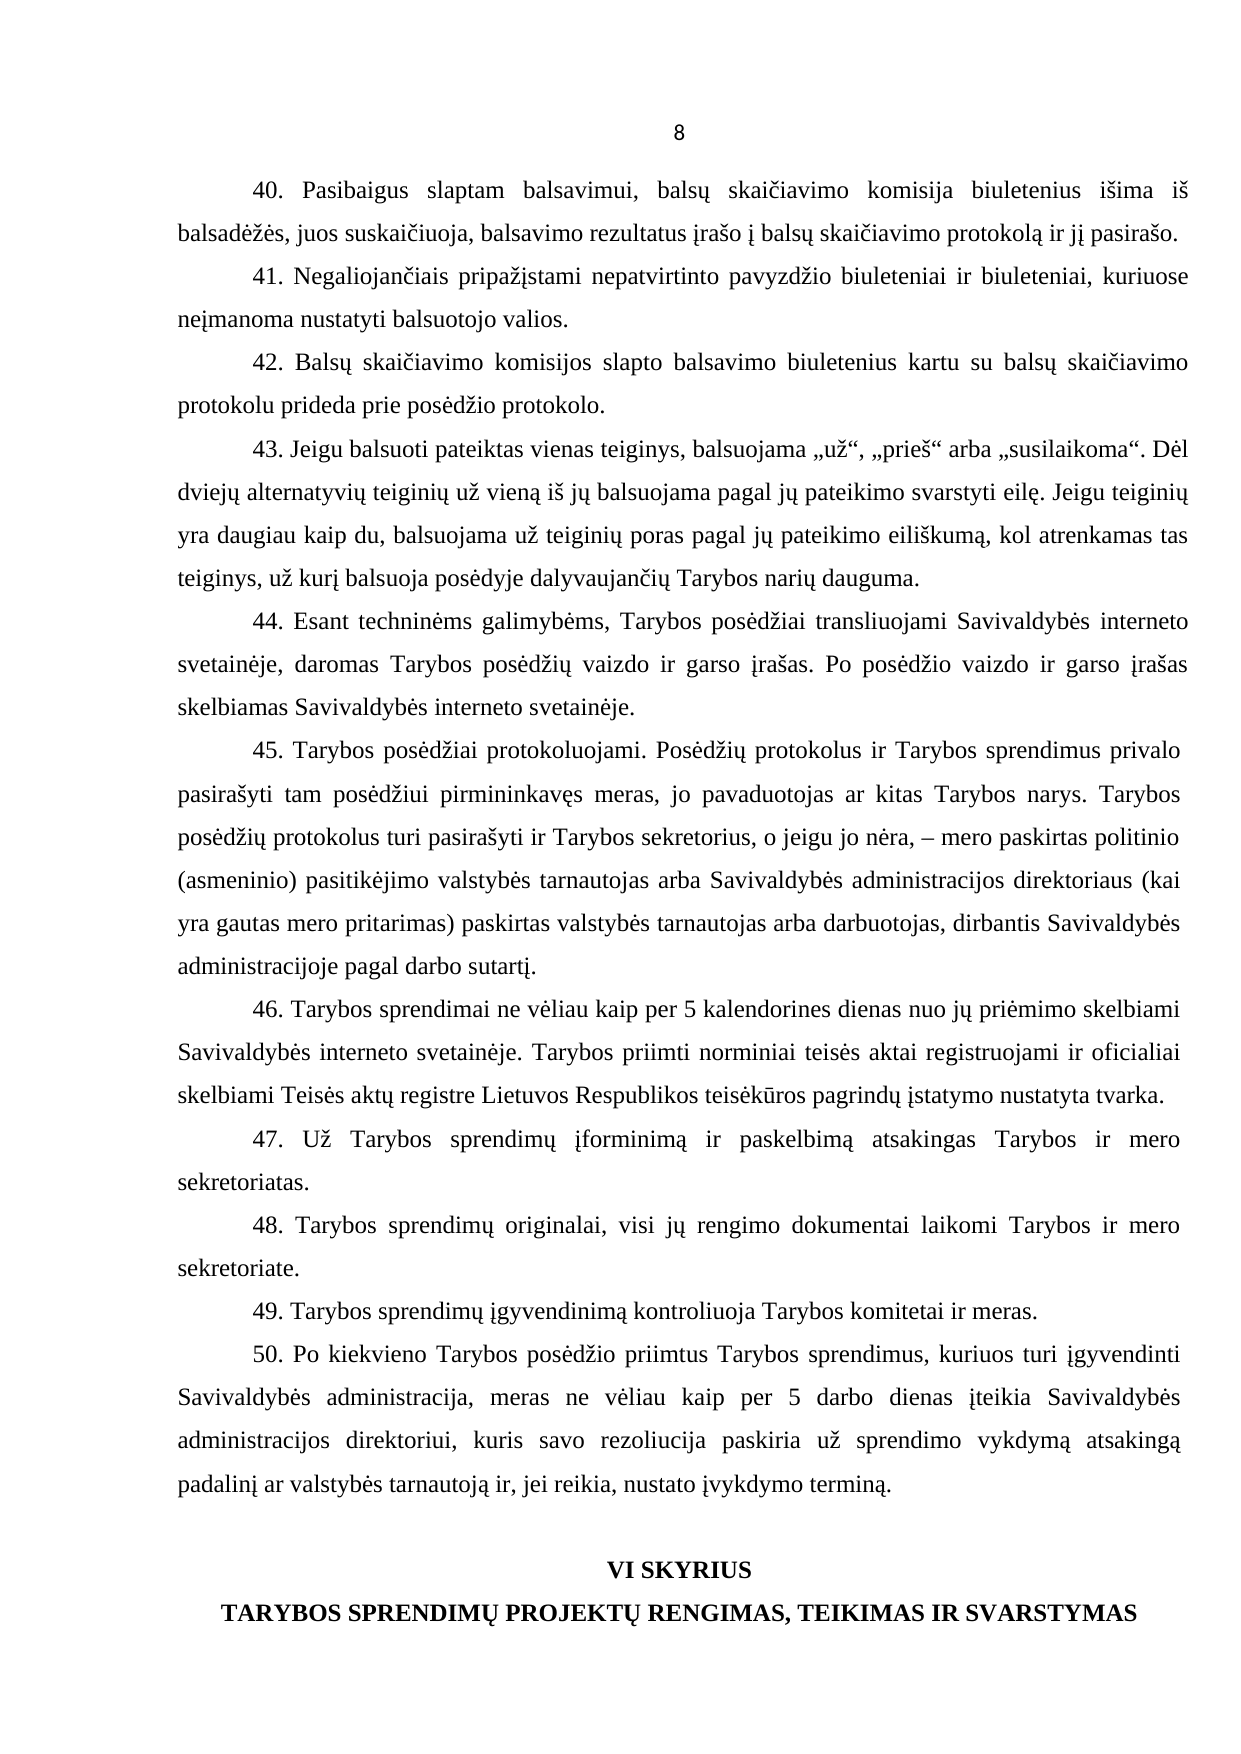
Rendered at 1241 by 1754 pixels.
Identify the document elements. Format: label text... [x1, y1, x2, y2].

text 41. Negaliojančiais pripažįstami nepatvirtinto pavyzdžio biuleteniai ir biuleteniai, kuriuose neįmanoma nustatyti balsuotojo valios. [177, 261, 1189, 333]
text 47. Už Tarybos sprendimų įforminimą ir paskelbimą atsakingas Tarybos ir mero sekretoriatas. [177, 1124, 1181, 1196]
text 44. Esant techninėms galimybėms, Tarybos posėdžiai transliuojami Savivaldybės interneto svetainėje, daromas Tarybos posėdžių vaizdo ir garso įrašas. Po posėdžio vaizdo ir garso įrašas skelbiamas Savivaldybės interneto svetainėje. [177, 606, 1189, 721]
text 49. Tarybos sprendimų įgyvendinimą kontroliuoja Tarybos komitetai ir meras. [177, 1296, 1181, 1325]
text VI SKYRIUS [177, 1555, 1181, 1584]
text TARYBOS SPRENDIMŲ PROJEKTŲ RENGIMAS, TEIKIMAS IR SVARSTYMAS [177, 1598, 1181, 1627]
text 46. Tarybos sprendimai ne vėliau kaip per 5 kalendorines dienas nuo jų priėmimo skelbiami Savivaldybės interneto svetainėje. Tarybos priimti norminiai teisės aktai registruojami ir oficialiai skelbiami Teisės aktų registre Lietuvos Respublikos teisėkūros pagrindų įstatymo nustatyta tvarka. [177, 994, 1181, 1109]
text 40. Pasibaigus slaptam balsavimui, balsų skaičiavimo komisija biuletenius išima iš balsadėžės, juos suskaičiuoja, balsavimo rezultatus įrašo į balsų skaičiavimo protokolą ir jį pasirašo. [177, 175, 1189, 247]
text 43. Jeigu balsuoti pateiktas vienas teiginys, balsuojama „už“, „prieš“ arba „susilaikoma“. Dėl dviejų alternatyvių teiginių už vieną iš jų balsuojama pagal jų pateikimo svarstyti eilę. Jeigu teiginių yra daugiau kaip du, balsuojama už teiginių poras pagal jų pateikimo eiliškumą, kol atrenkamas tas teiginys, už kurį balsuoja posėdyje dalyvaujančių Tarybos narių dauguma. [177, 434, 1189, 592]
text 50. Po kiekvieno Tarybos posėdžio priimtus Tarybos sprendimus, kuriuos turi įgyvendinti Savivaldybės administracija, meras ne vėliau kaip per 5 darbo dienas įteikia Savivaldybės administracijos direktoriui, kuris savo rezoliucija paskiria už sprendimo vykdymą atsakingą padalinį ar valstybės tarnautoją ir, jei reikia, nustato įvykdymo terminą. [177, 1339, 1181, 1497]
text 42. Balsų skaičiavimo komisijos slapto balsavimo biuletenius kartu su balsų skaičiavimo protokolu prideda prie posėdžio protokolo. [177, 347, 1189, 419]
text 48. Tarybos sprendimų originalai, visi jų rengimo dokumentai laikomi Tarybos ir mero sekretoriate. [177, 1210, 1181, 1282]
text 45. Tarybos posėdžiai protokoluojami. Posėdžių protokolus ir Tarybos sprendimus privalo pasirašyti tam posėdžiui pirmininkavęs meras, jo pavaduotojas ar kitas Tarybos narys. Tarybos posėdžių protokolus turi pasirašyti ir Tarybos sekretorius, o jeigu jo nėra, – mero paskirtas politinio (asmeninio) pasitikėjimo valstybės tarnautojas arba Savivaldybės administracijos direktoriaus (kai yra gautas mero pritarimas) paskirtas valstybės tarnautojas arba darbuotojas, dirbantis Savivaldybės administracijoje pagal darbo sutartį. [177, 736, 1181, 980]
